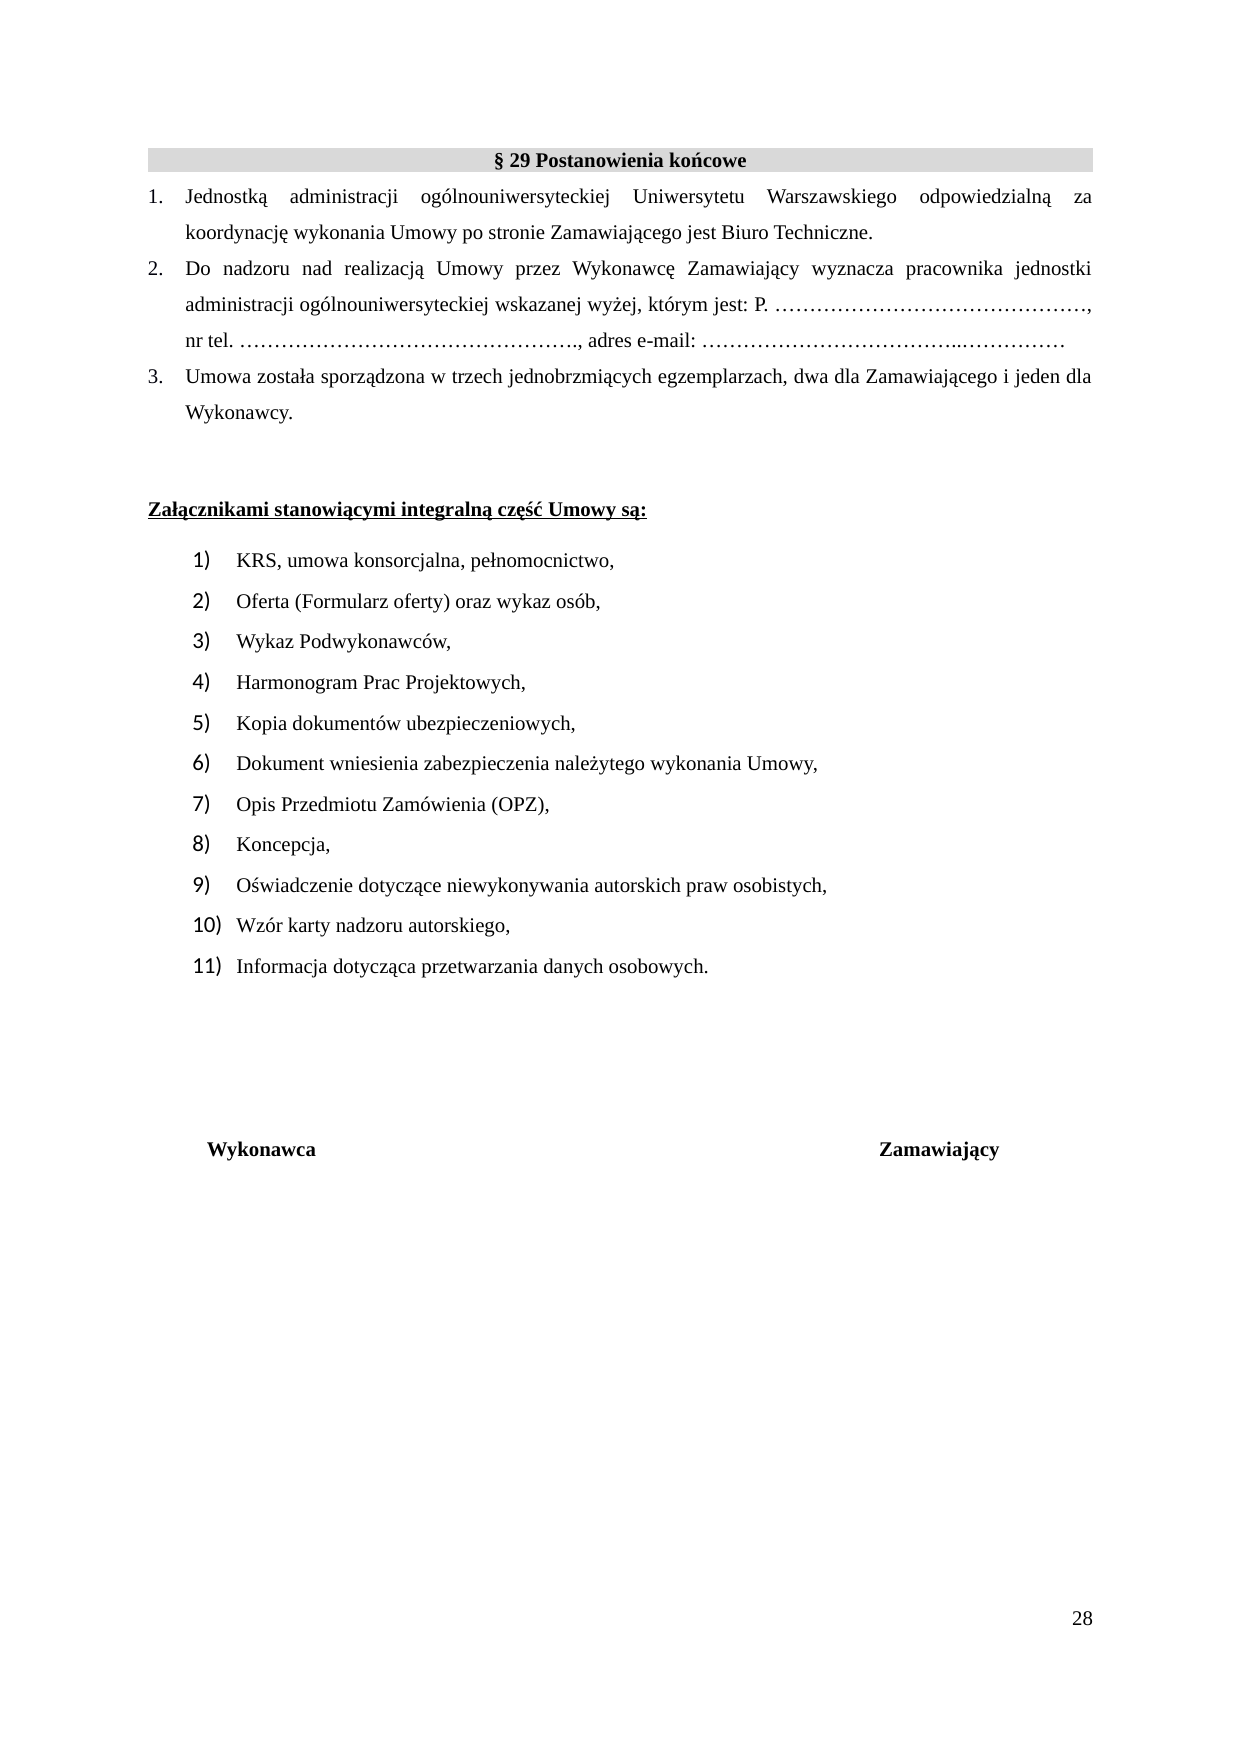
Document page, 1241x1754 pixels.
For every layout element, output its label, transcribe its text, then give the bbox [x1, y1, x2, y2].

list Oferta (Formularz oferty) oraz wykaz osób, [192, 586, 1093, 614]
list KRS, umowa konsorcjalna, pełnomocnictwo, [192, 546, 1093, 573]
list Harmonogram Prac Projektowych, [192, 667, 1093, 695]
list Wykaz Podwykonawców, [192, 627, 1093, 654]
list Kopia dokumentów ubezpieczeniowych, [192, 708, 1093, 736]
list Oświadczenie dotyczące niewykonywania autorskich praw osobistych, [192, 870, 1093, 898]
list Wzór karty nadzoru autorskiego, [192, 910, 1093, 938]
text § 29 Postanowienia końcowe [148, 148, 1093, 172]
list Koncepcja, [192, 829, 1093, 857]
list Informacja dotycząca przetwarzania danych osobowych. [192, 951, 1093, 979]
list Do nadzoru nad realizacją Umowy przez Wykonawcę Zamawiający wyznacza pracownika jednostki administracji ogólnouniwersyteckiej wskazanej wyżej, którym jest: P. ………………………………………, nr tel. …………………………………………., adres e-mail: ………………………………..…………… [148, 256, 1093, 352]
list Jednostką administracji ogólnouniwersyteckiej Uniwersytetu Warszawskiego odpowiedzialną za koordynację wykonania Umowy po stronie Zamawiającego jest Biuro Techniczne. [148, 184, 1093, 244]
list Umowa została sporządzona w trzech jednobrzmiących egzemplarzach, dwa dla Zamawiającego i jeden dla Wykonawcy. [148, 364, 1093, 424]
list Dokument wniesienia zabezpieczenia należytego wykonania Umowy, [192, 748, 1093, 776]
text Załącznikami stanowiącymi integralną część Umowy są: [148, 497, 1093, 521]
text Wykonawca Zamawiający [148, 1137, 1093, 1161]
list Opis Przedmiotu Zamówienia (OPZ), [192, 789, 1093, 817]
